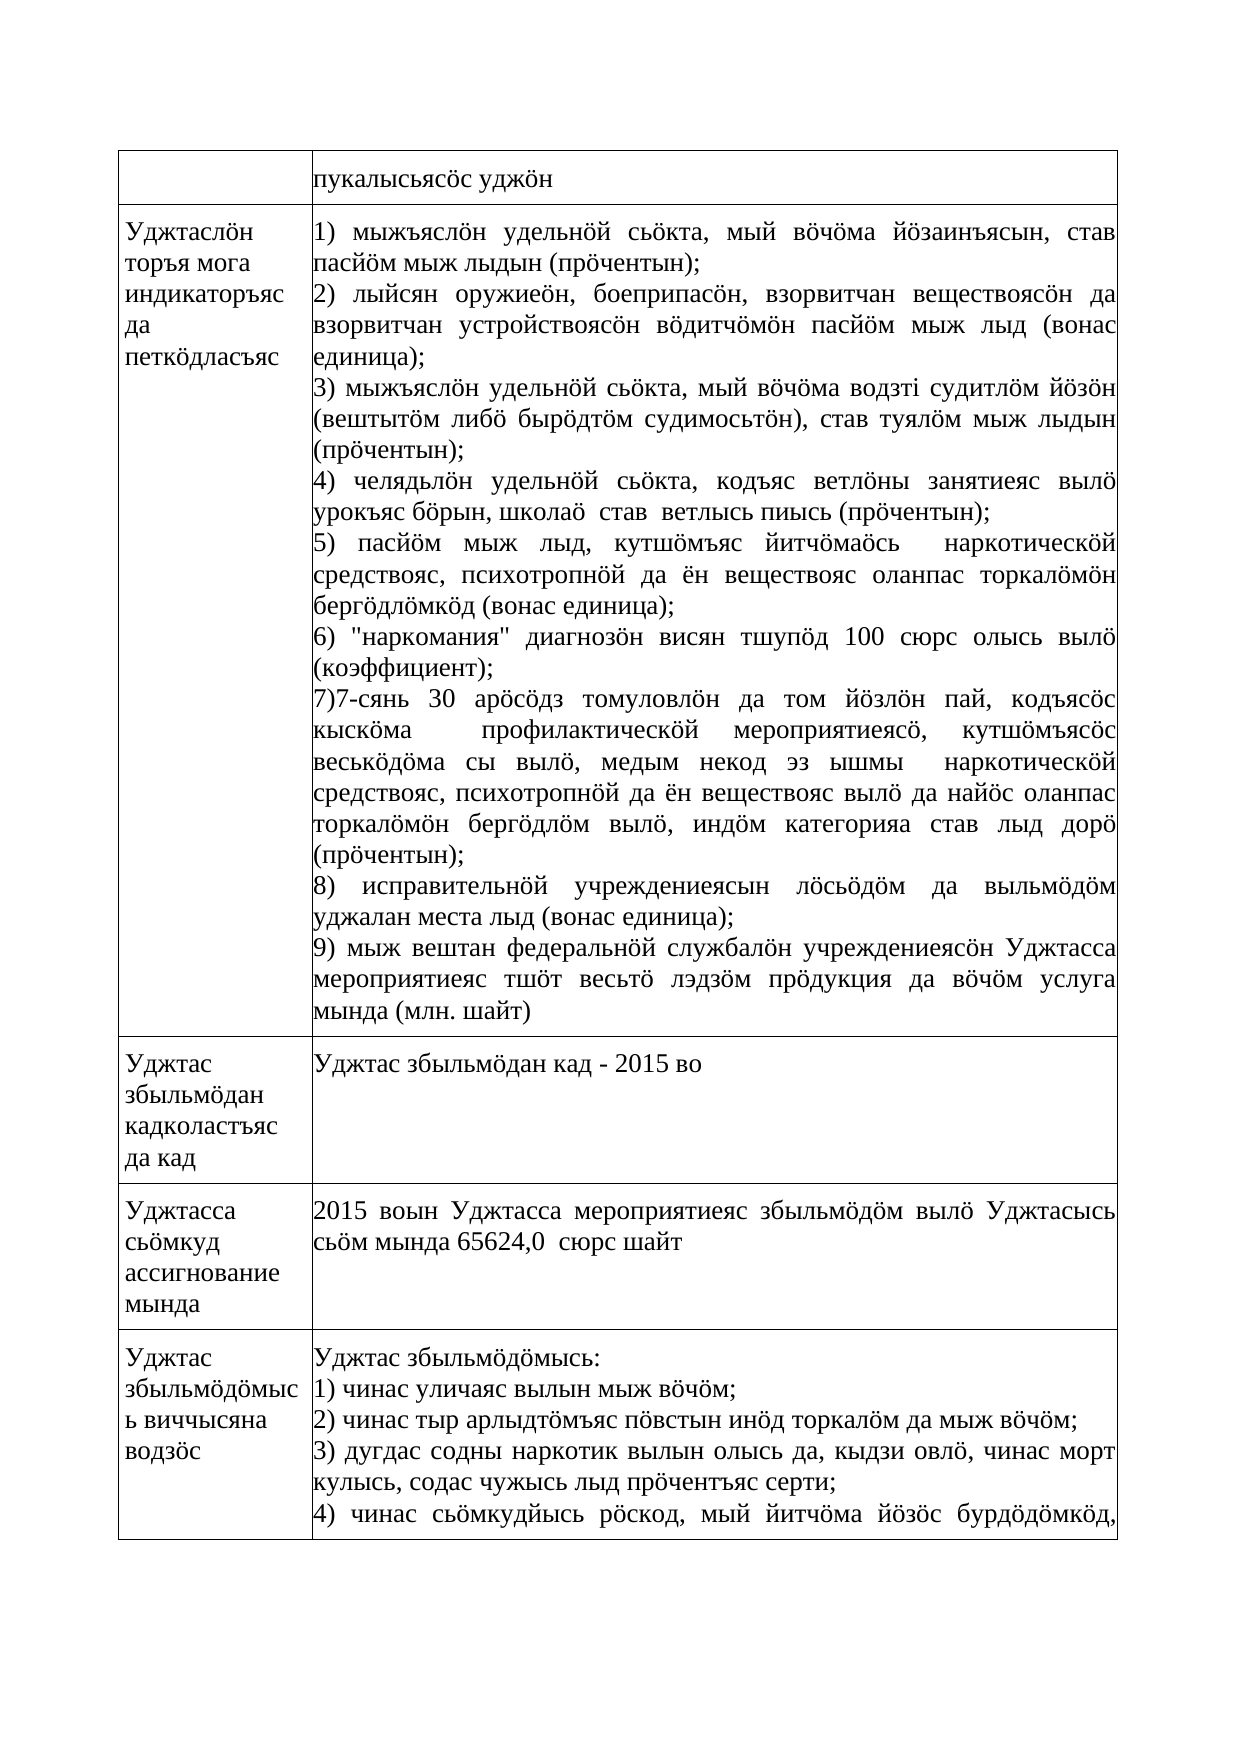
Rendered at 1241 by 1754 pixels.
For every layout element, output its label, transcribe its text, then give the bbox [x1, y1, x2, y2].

table_cell Уджтаслӧн торъя мога индикаторъяс да петкӧдласъяс [119, 205, 312, 1036]
table_cell пукалысьясӧс уджӧн [313, 151, 1117, 203]
table_cell 1) мыжъяслӧн удельнӧй сьӧкта, мый вӧчӧма йӧзаинъясын, став пасйӧм мыж лыдын (прӧчентын); 2) лыйсян оружиеӧн, боеприпасӧн, взорвитчан веществоясӧн да взорвитчан устройствоясӧн вӧдитчӧмӧн пасйӧм мыж лыд (вонас единица); 3) мыжъяслӧн удельнӧй сьӧкта, мый вӧчӧма водзті судитлӧм йӧзӧн (вештытӧм либӧ бырӧдтӧм судимосьтӧн), став туялӧм мыж лыдын (прӧчентын); 4) челядьлӧн удельнӧй сьӧкта, кодъяс ветлӧны занятиеяс вылӧ урокъяс бӧрын, школаӧ став ветлысь пиысь (прӧчентын); 5) пасйӧм мыж лыд, кутшӧмъяс йитчӧмаӧсь наркотическӧй средствояс, психотропнӧй да ён веществояс оланпас торкалӧмӧн бергӧдлӧмкӧд (вонас единица); 6) "наркомания" диагнозӧн висян тшупӧд 100 сюрс олысь вылӧ (коэффициент); 7)7-сянь 30 арӧсӧдз томуловлӧн да том йӧзлӧн пай, кодъясӧс кыскӧма профилактическӧй мероприятиеясӧ, кутшӧмъясӧс веськӧдӧма сы вылӧ, медым некод эз ышмы наркотическӧй средствояс, психотропнӧй да ён веществояс вылӧ да найӧс оланпас торкалӧмӧн бергӧдлӧм вылӧ, индӧм категорияа став лыд дорӧ (прӧчентын); 8) исправительнӧй учреждениеясын лӧсьӧдӧм да выльмӧдӧм уджалан места лыд (вонас единица); 9) мыж вештан федеральнӧй службалӧн учреждениеясӧн Уджтасса мероприятиеяс тшӧт весьтӧ лэдзӧм прӧдукция да вӧчӧм услуга мында (млн. шайт) [313, 205, 1117, 1036]
table_cell [119, 151, 312, 203]
table_cell Уджтас збыльмӧдӧмысь: 1) чинас уличаяс вылын мыж вӧчӧм; 2) чинас тыр арлыдтӧмъяс пӧвстын инӧд торкалӧм да мыж вӧчӧм; 3) дугдас содны наркотик вылын олысь да, кыдзи овлӧ, чинас морт кулысь, содас чужысь лыд прӧчентъяс серти; 4) чинас сьӧмкудйысь рӧскод, мый йитчӧма йӧзӧс бурдӧдӧмкӧд, [313, 1330, 1117, 1538]
table_cell Уджтас збыльмӧдан кад - 2015 во [313, 1037, 1117, 1182]
table_cell Уджтасса сьӧмкуд ассигнование мында [119, 1184, 312, 1329]
table_cell Уджтас збыльмӧдӧмысь виччысяна водзӧс [119, 1330, 312, 1538]
table_cell Уджтас збыльмӧдан кадколастъяс да кад [119, 1037, 312, 1182]
table_cell 2015 воын Уджтасса мероприятиеяс збыльмӧдӧм вылӧ Уджтасысь сьӧм мында 65624,0 сюрс шайт [313, 1184, 1117, 1329]
